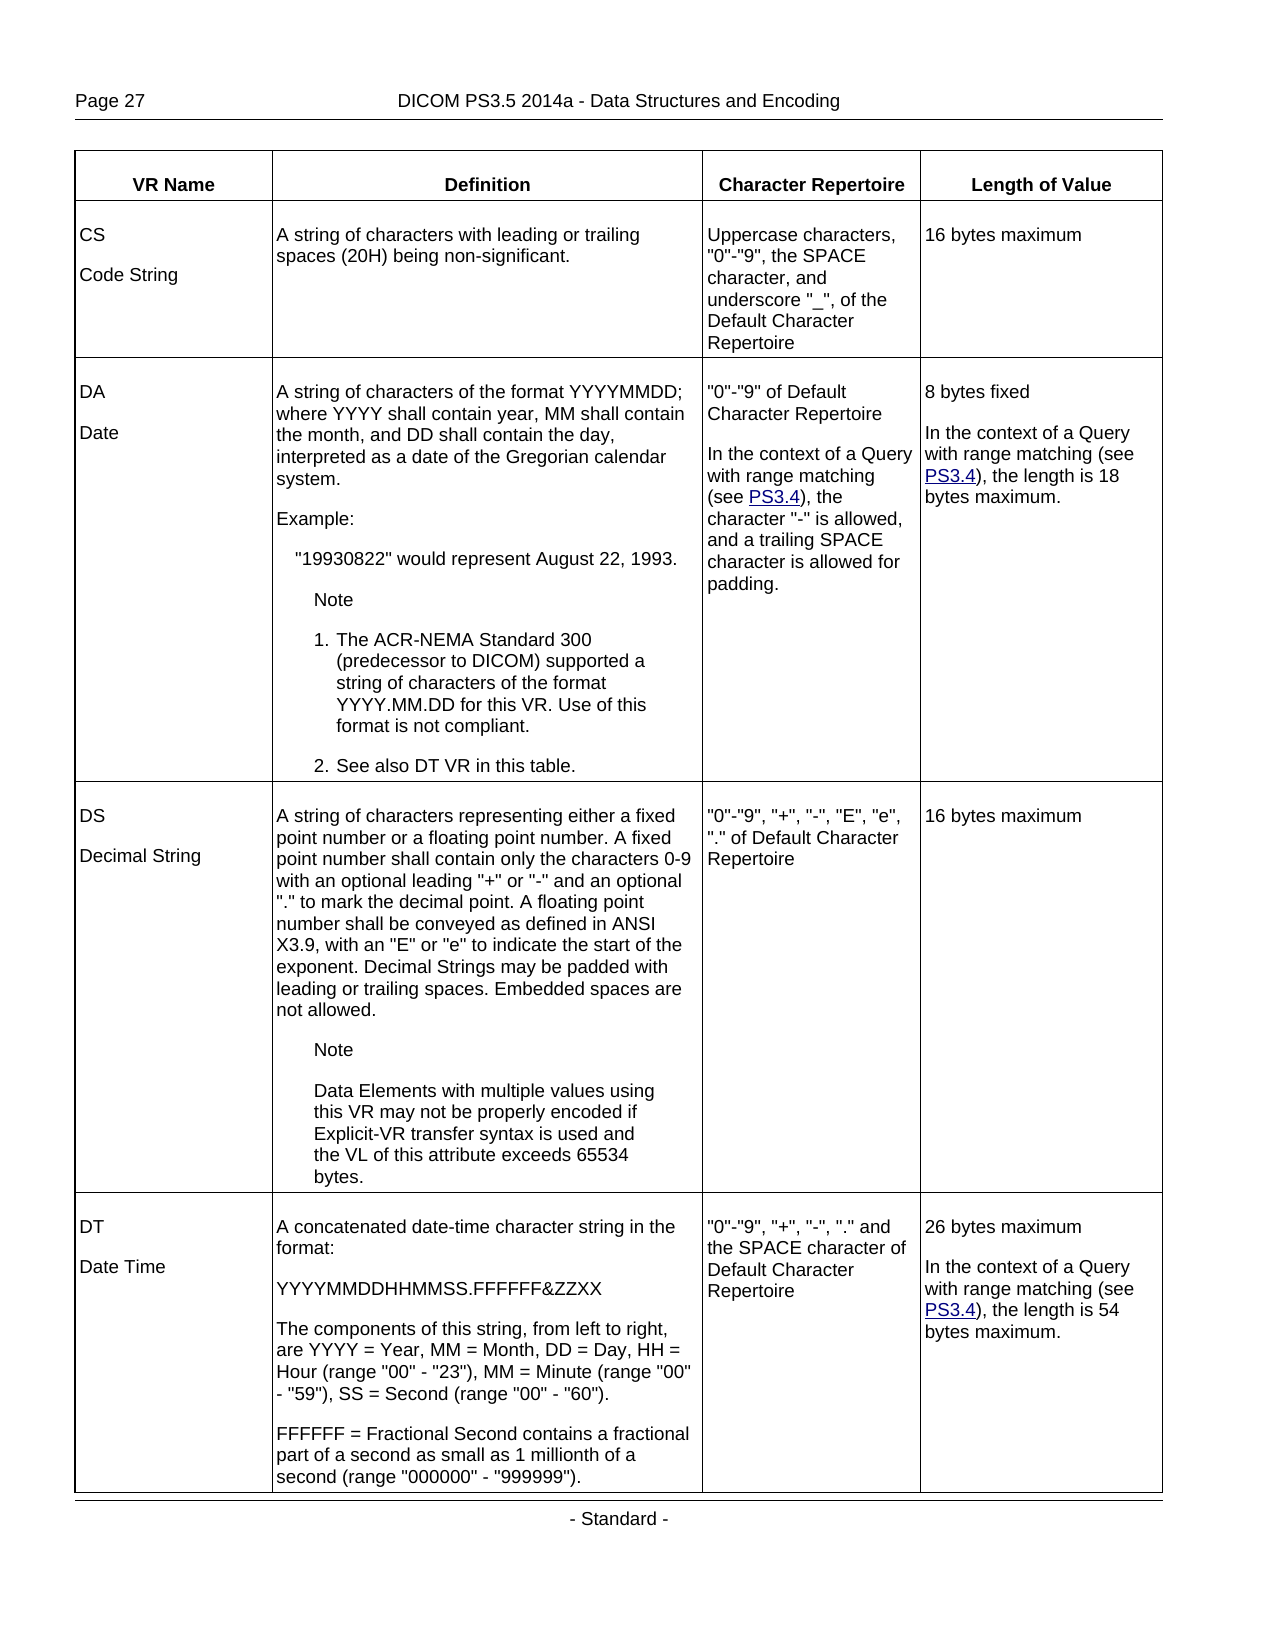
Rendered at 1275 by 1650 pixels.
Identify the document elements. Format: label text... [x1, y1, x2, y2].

table_cell Uppercase characters, "0"-"9", the SPACE character, and underscore "_", of the Default Character Repertoire [703, 201, 920, 357]
table_cell DS Decimal String [76, 782, 272, 1192]
table_header Character Repertoire [703, 151, 920, 200]
table_cell A string of characters of the format YYYYMMDD; where YYYY shall contain year, MM shall contain the month, and DD shall contain the day, interpreted as a date of the Gregorian calendar system. Example: "19930822" would represent August 22, 1993. Note The ACR-NEMA Standard 300 (predecessor to DICOM) supported a string of characters of the format YYYY.MM.DD for this VR. Use of this format is not compliant. See also DT VR in this table. [273, 358, 702, 781]
table_cell "0"-"9" of Default Character Repertoire In the context of a Query with range matching (see PS3.4), the character "-" is allowed, and a trailing SPACE character is allowed for padding. [703, 358, 920, 781]
table_header Definition [273, 151, 702, 200]
table_cell DT Date Time [76, 1193, 272, 1492]
table_cell "0"-"9", "+", "-", "E", "e", "." of Default Character Repertoire [703, 782, 920, 1192]
table_cell A string of characters with leading or trailing spaces (20H) being non-significant. [273, 201, 702, 357]
table_cell A string of characters representing either a fixed point number or a floating point number. A fixed point number shall contain only the characters 0-9 with an optional leading "+" or "-" and an optional "." to mark the decimal point. A floating point number shall be conveyed as defined in ANSI X3.9, with an "E" or "e" to indicate the start of the exponent. Decimal Strings may be padded with leading or trailing spaces. Embedded spaces are not allowed. Note Data Elements with multiple values using this VR may not be properly encoded if Explicit-VR transfer syntax is used and the VL of this attribute exceeds 65534 bytes. [273, 782, 702, 1192]
table_cell 16 bytes maximum [921, 201, 1162, 357]
table_cell 26 bytes maximum In the context of a Query with range matching (see PS3.4), the length is 54 bytes maximum. [921, 1193, 1162, 1492]
table_header Length of Value [921, 151, 1162, 200]
table_cell 8 bytes fixed In the context of a Query with range matching (see PS3.4), the length is 18 bytes maximum. [921, 358, 1162, 781]
table_cell DA Date [76, 358, 272, 781]
table_header VR Name [76, 151, 272, 200]
table_cell A concatenated date-time character string in the format: YYYYMMDDHHMMSS.FFFFFF&ZZXX The components of this string, from left to right, are YYYY = Year, MM = Month, DD = Day, HH = Hour (range "00" - "23"), MM = Minute (range "00" - "59"), SS = Second (range "00" - "60"). FFFFFF = Fractional Second contains a fractional part of a second as small as 1 millionth of a second (range "000000" - "999999"). [273, 1193, 702, 1492]
table_cell CS Code String [76, 201, 272, 357]
table_cell "0"-"9", "+", "-", "." and the SPACE character of Default Character Repertoire [703, 1193, 920, 1492]
table_cell 16 bytes maximum [921, 782, 1162, 1192]
